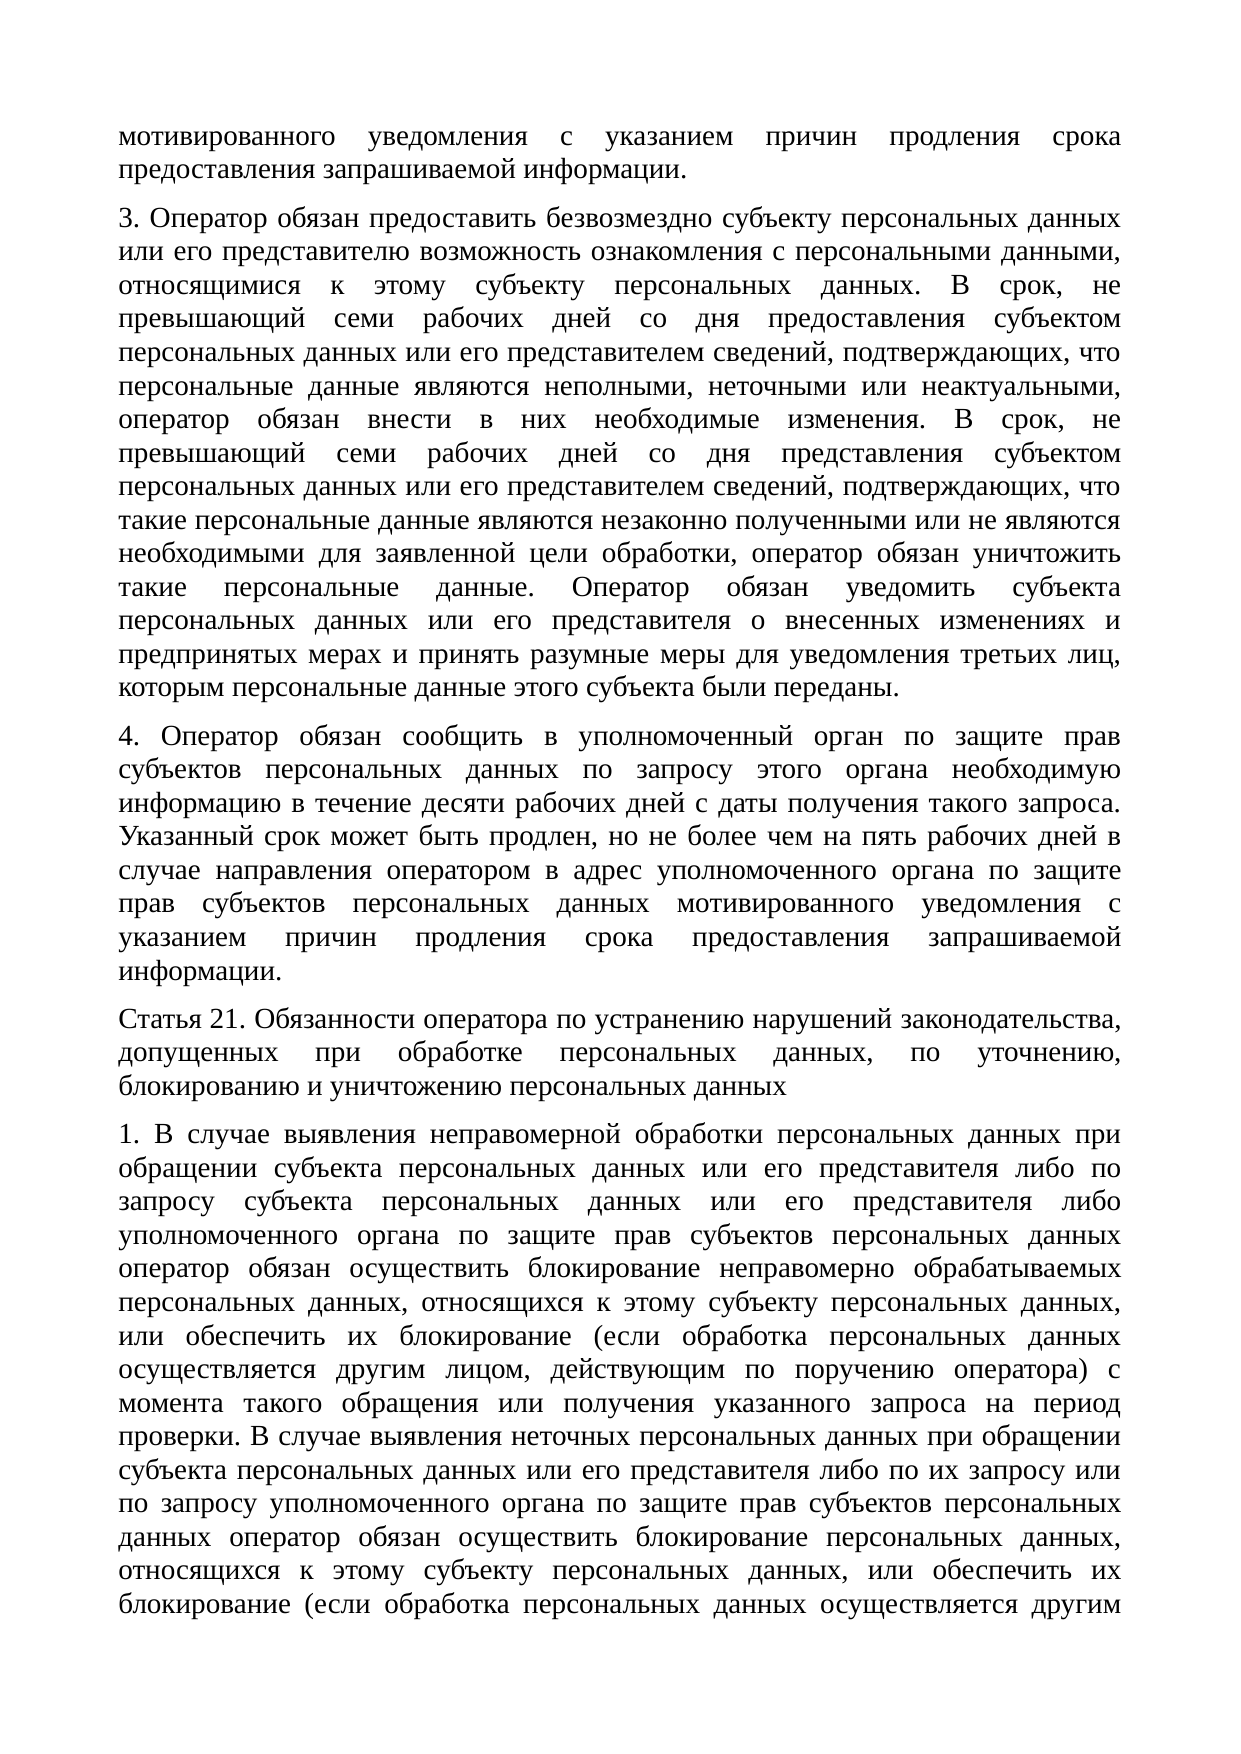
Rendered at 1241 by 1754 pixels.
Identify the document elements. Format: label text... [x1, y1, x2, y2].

text Статья 21. Обязанности оператора по устранению нарушений законодательства, допущенных при обработке персональных данных, по уточнению, блокированию и уничтожению персональных данных [118, 1001, 1122, 1102]
text 1. В случае выявления неправомерной обработки персональных данных при обращении субъекта персональных данных или его представителя либо по запросу субъекта персональных данных или его представителя либо уполномоченного органа по защите прав субъектов персональных данных оператор обязан осуществить блокирование неправомерно обрабатываемых персональных данных, относящихся к этому субъекту персональных данных, или обеспечить их блокирование (если обработка персональных данных осуществляется другим лицом, действующим по поручению оператора) с момента такого обращения или получения указанного запроса на период проверки. В случае выявления неточных персональных данных при обращении субъекта персональных данных или его представителя либо по их запросу или по запросу уполномоченного органа по защите прав субъектов персональных данных оператор обязан осуществить блокирование персональных данных, относящихся к этому субъекту персональных данных, или обеспечить их блокирование (если обработка персональных данных осуществляется другим [118, 1116, 1122, 1619]
text 3. Оператор обязан предоставить безвозмездно субъекту персональных данных или его представителю возможность ознакомления с персональными данными, относящимися к этому субъекту персональных данных. В срок, не превышающий семи рабочих дней со дня предоставления субъектом персональных данных или его представителем сведений, подтверждающих, что персональные данные являются неполными, неточными или неактуальными, оператор обязан внести в них необходимые изменения. В срок, не превышающий семи рабочих дней со дня представления субъектом персональных данных или его представителем сведений, подтверждающих, что такие персональные данные являются незаконно полученными или не являются необходимыми для заявленной цели обработки, оператор обязан уничтожить такие персональные данные. Оператор обязан уведомить субъекта персональных данных или его представителя о внесенных изменениях и предпринятых мерах и принять разумные меры для уведомления третьих лиц, которым персональные данные этого субъекта были переданы. [118, 200, 1122, 703]
text мотивированного уведомления с указанием причин продления срока предоставления запрашиваемой информации. [118, 118, 1122, 185]
text 4. Оператор обязан сообщить в уполномоченный орган по защите прав субъектов персональных данных по запросу этого органа необходимую информацию в течение десяти рабочих дней с даты получения такого запроса. Указанный срок может быть продлен, но не более чем на пять рабочих дней в случае направления оператором в адрес уполномоченного органа по защите прав субъектов персональных данных мотивированного уведомления с указанием причин продления срока предоставления запрашиваемой информации. [118, 718, 1122, 986]
